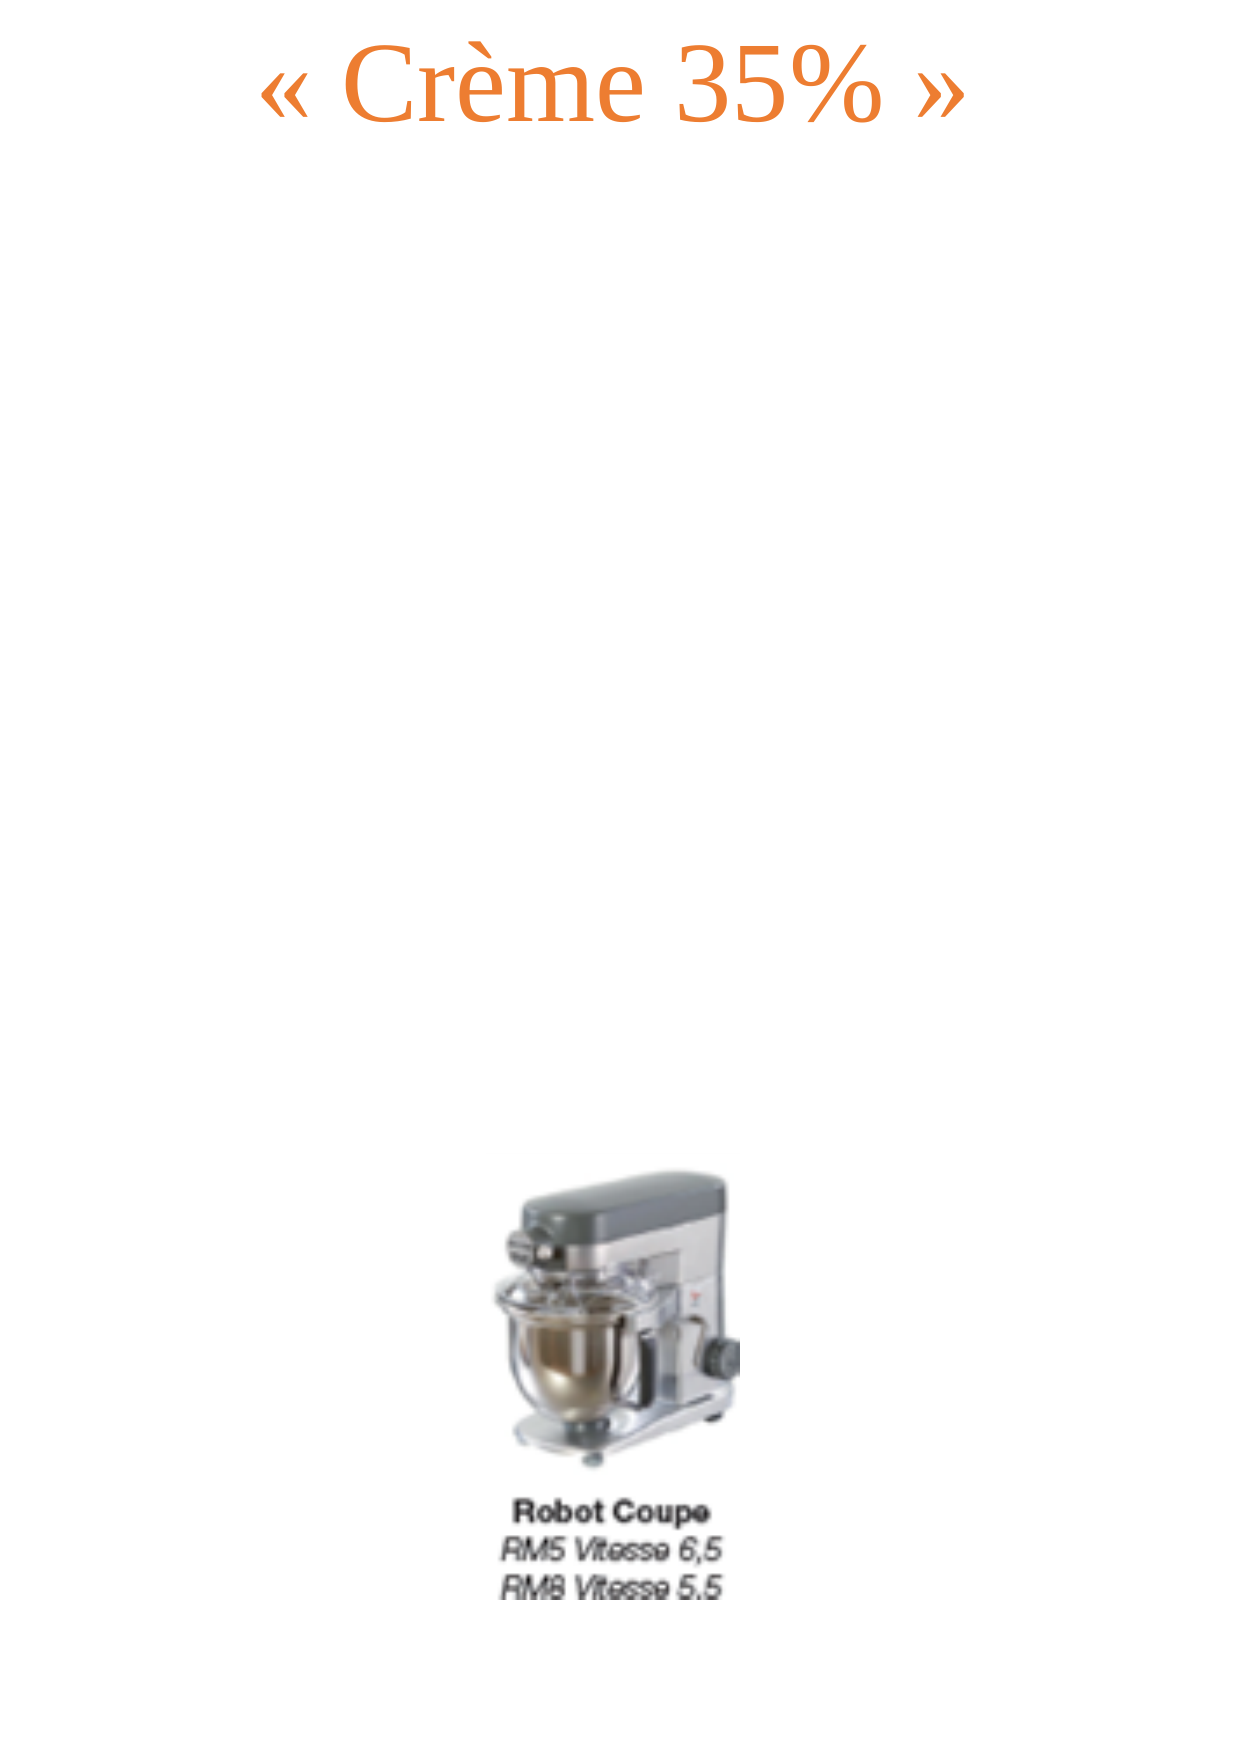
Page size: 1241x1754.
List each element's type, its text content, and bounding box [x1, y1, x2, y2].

text « Crème 35% » [44, 15, 1181, 147]
picture [486, 1152, 740, 1600]
